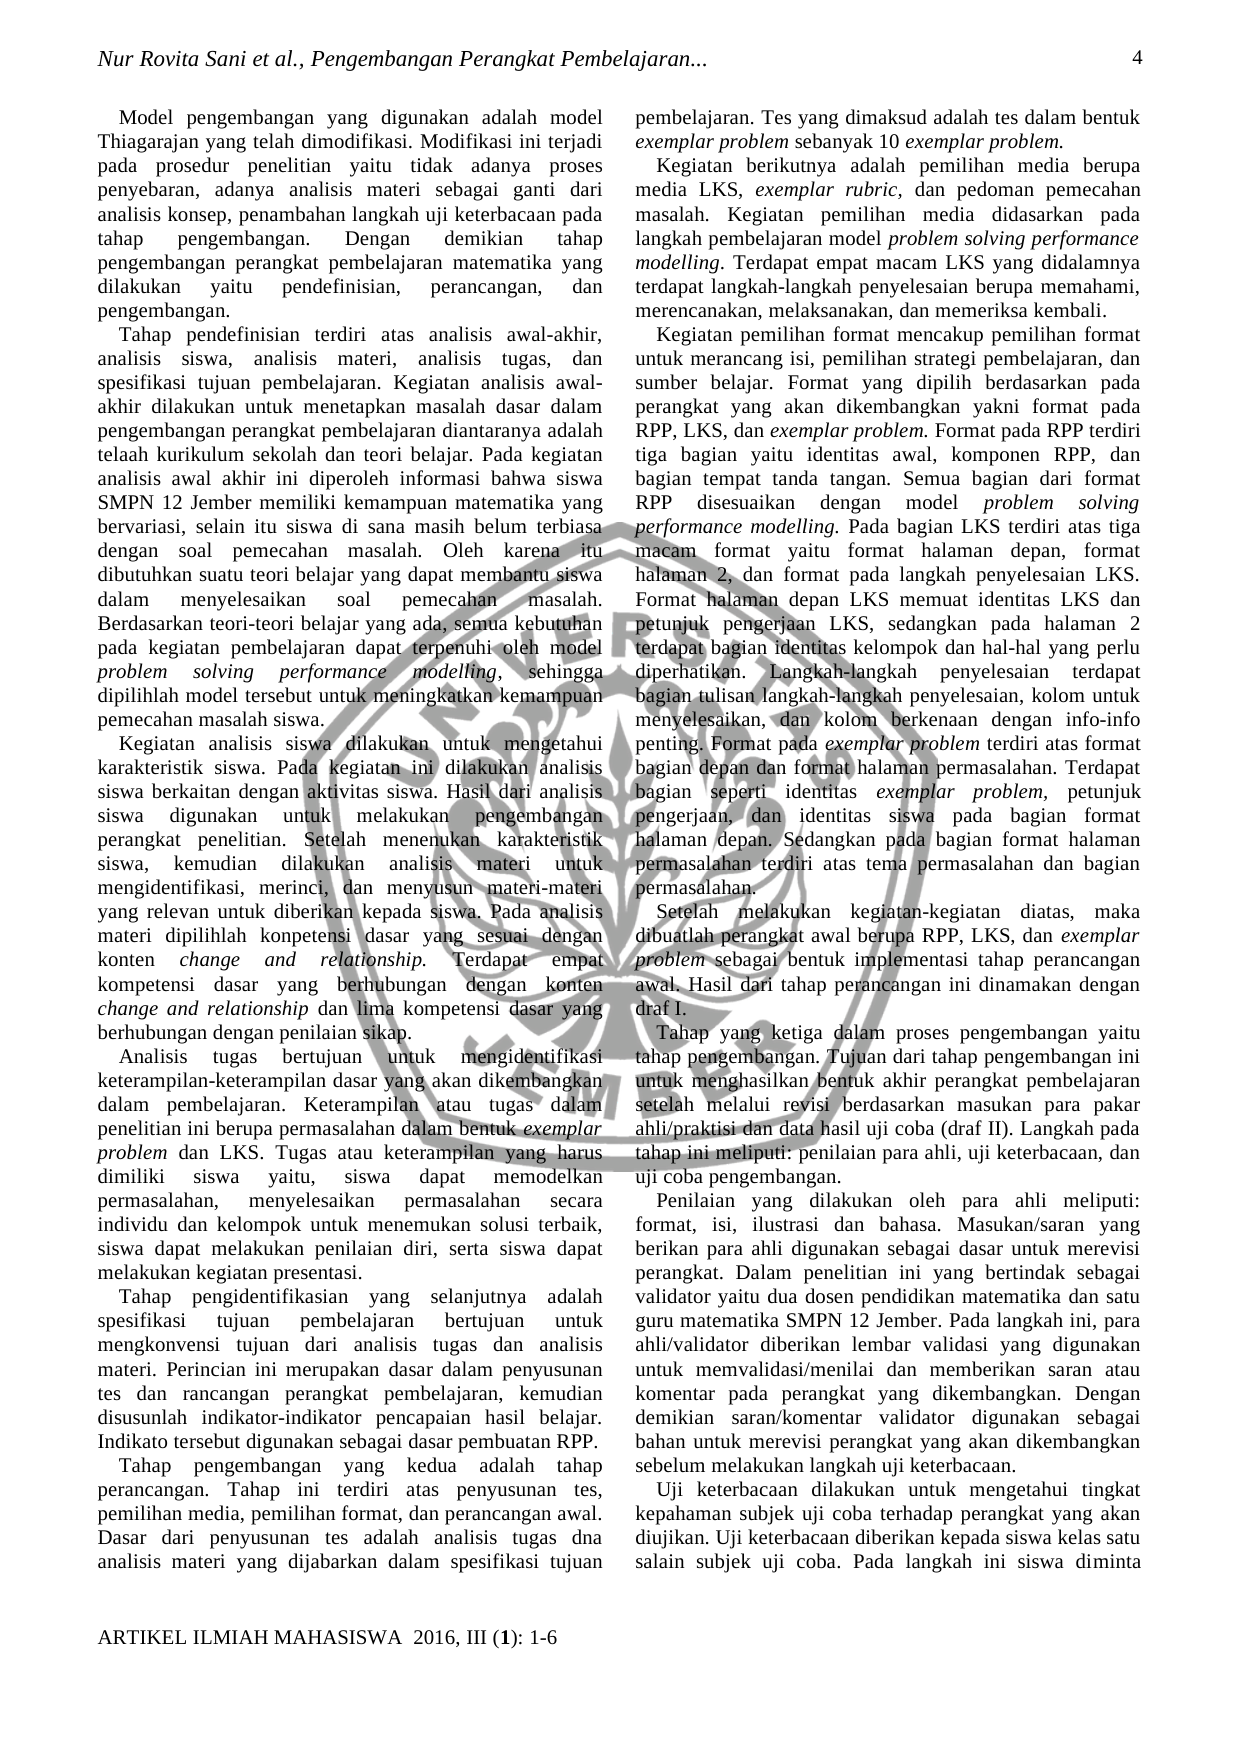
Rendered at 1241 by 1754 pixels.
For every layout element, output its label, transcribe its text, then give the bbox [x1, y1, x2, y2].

text Analisis tugas bertujuan untuk mengidentifikasi keterampilan-keterampilan dasar yang akan dikembangkan dalam pembelajaran. Keterampilan atau tugas dalam penelitian ini berupa permasalahan dalam bentuk exemplar problem dan LKS. Tugas atau keterampilan yang harus dimiliki siswa yaitu, siswa dapat memodelkan permasalahan, menyelesaikan permasalahan secara individu dan kelompok untuk menemukan solusi terbaik, siswa dapat melakukan penilaian diri, serta siswa dapat melakukan kegiatan presentasi. [97, 1043, 604, 1284]
text Kegiatan analisis siswa dilakukan untuk mengetahui karakteristik siswa. Pada kegiatan ini dilakukan analisis siswa berkaitan dengan aktivitas siswa. Hasil dari analisis siswa digunakan untuk melakukan pengembangan perangkat penelitian. Setelah menenukan karakteristik siswa, kemudian dilakukan analisis materi untuk mengidentifikasi, merinci, dan menyusun materi-materi yang relevan untuk diberikan kepada siswa. Pada analisis materi dipilihlah konpetensi dasar yang sesuai dengan konten change and relationship. Terdapat empat kompetensi dasar yang berhubungan dengan konten change and relationship dan lima kompetensi dasar yang berhubungan dengan penilaian sikap. [97, 731, 604, 1043]
text pembelajaran. Tes yang dimaksud adalah tes dalam bentuk exemplar problem sebanyak 10 exemplar problem. [635, 105, 1141, 153]
picture [604, 447, 635, 1246]
text Kegiatan berikutnya adalah pemilihan media berupa media LKS, exemplar rubric, dan pedoman pemecahan masalah. Kegiatan pemilihan media didasarkan pada langkah pembelajaran model problem solving performance modelling. Terdapat empat macam LKS yang didalamnya terdapat langkah-langkah penyelesaian berupa memahami, merencanakan, melaksanakan, dan memeriksa kembali. [635, 153, 1141, 322]
text Tahap yang ketiga dalam proses pengembangan yaitu tahap pengembangan. Tujuan dari tahap pengembangan ini untuk menghasilkan bentuk akhir perangkat pembelajaran setelah melalui revisi berdasarkan masukan para pakar ahli/praktisi dan data hasil uji coba (draf II). Langkah pada tahap ini meliputi: penilaian para ahli, uji keterbacaan, dan uji coba pengembangan. [635, 1019, 1141, 1188]
text Penilaian yang dilakukan oleh para ahli meliputi: format, isi, ilustrasi dan bahasa. Masukan/saran yang berikan para ahli digunakan sebagai dasar untuk merevisi perangkat. Dalam penelitian ini yang bertindak sebagai validator yaitu dua dosen pendidikan matematika dan satu guru matematika SMPN 12 Jember. Pada langkah ini, para ahli/validator diberikan lembar validasi yang digunakan untuk memvalidasi/menilai dan memberikan saran atau komentar pada perangkat yang dikembangkan. Dengan demikian saran/komentar validator digunakan sebagai bahan untuk merevisi perangkat yang akan dikembangkan sebelum melakukan langkah uji keterbacaan. [635, 1188, 1141, 1477]
text Tahap pengembangan yang kedua adalah tahap perancangan. Tahap ini terdiri atas penyusunan tes, pemilihan media, pemilihan format, dan perancangan awal. Dasar dari penyusunan tes adalah analisis tugas dna analisis materi yang dijabarkan dalam spesifikasi tujuan [97, 1453, 604, 1573]
text Setelah melakukan kegiatan-kegiatan diatas, maka dibuatlah perangkat awal berupa RPP, LKS, dan exemplar problem sebagai bentuk implementasi tahap perancangan awal. Hasil dari tahap perancangan ini dinamakan dengan draf I. [635, 899, 1141, 1019]
text Uji keterbacaan dilakukan untuk mengetahui tingkat kepahaman subjek uji coba terhadap perangkat yang akan diujikan. Uji keterbacaan diberikan kepada siswa kelas satu salain subjek uji coba. Pada langkah ini siswa diminta [635, 1477, 1141, 1573]
text Tahap pendefinisian terdiri atas analisis awal-akhir, analisis siswa, analisis materi, analisis tugas, dan spesifikasi tujuan pembelajaran. Kegiatan analisis awal-akhir dilakukan untuk menetapkan masalah dasar dalam pengembangan perangkat pembelajaran diantaranya adalah telaah kurikulum sekolah dan teori belajar. Pada kegiatan analisis awal akhir ini diperoleh informasi bahwa siswa SMPN 12 Jember memiliki kemampuan matematika yang bervariasi, selain itu siswa di sana masih belum terbiasa dengan soal pemecahan masalah. Oleh karena itu dibutuhkan suatu teori belajar yang dapat membantu siswa dalam menyelesaikan soal pemecahan masalah. Berdasarkan teori-teori belajar yang ada, semua kebutuhan pada kegiatan pembelajaran dapat terpenuhi oleh model problem solving performance modelling, sehingga dipilihlah model tersebut untuk meningkatkan kemampuan pemecahan masalah siswa. [97, 322, 604, 731]
text Kegiatan pemilihan format mencakup pemilihan format untuk merancang isi, pemilihan strategi pembelajaran, dan sumber belajar. Format yang dipilih berdasarkan pada perangkat yang akan dikembangkan yakni format pada RPP, LKS, dan exemplar problem. Format pada RPP terdiri tiga bagian yaitu identitas awal, komponen RPP, dan bagian tempat tanda tangan. Semua bagian dari format RPP disesuaikan dengan model problem solving performance modelling. Pada bagian LKS terdiri atas tiga macam format yaitu format halaman depan, format halaman 2, dan format pada langkah penyelesaian LKS. Format halaman depan LKS memuat identitas LKS dan petunjuk pengerjaan LKS, sedangkan pada halaman 2 terdapat bagian identitas kelompok dan hal-hal yang perlu diperhatikan. Langkah-langkah penyelesaian terdapat bagian tulisan langkah-langkah penyelesaian, kolom untuk menyelesaikan, dan kolom berkenaan dengan info-info penting. Format pada exemplar problem terdiri atas format bagian depan dan format halaman permasalahan. Terdapat bagian seperti identitas exemplar problem, petunjuk pengerjaan, dan identitas siswa pada bagian format halaman depan. Sedangkan pada bagian format halaman permasalahan terdiri atas tema permasalahan dan bagian permasalahan. [635, 322, 1141, 899]
text Model pengembangan yang digunakan adalah model Thiagarajan yang telah dimodifikasi. Modifikasi ini terjadi pada prosedur penelitian yaitu tidak adanya proses penyebaran, adanya analisis materi sebagai ganti dari analisis konsep, penambahan langkah uji keterbacaan pada tahap pengembangan. Dengan demikian tahap pengembangan perangkat pembelajaran matematika yang dilakukan yaitu pendefinisian, perancangan, dan pengembangan. [97, 105, 604, 322]
text Tahap pengidentifikasian yang selanjutnya adalah spesifikasi tujuan pembelajaran bertujuan untuk mengkonvensi tujuan dari analisis tugas dan analisis materi. Perincian ini merupakan dasar dalam penyusunan tes dan rancangan perangkat pembelajaran, kemudian disusunlah indikator-indikator pencapaian hasil belajar. Indikato tersebut digunakan sebagai dasar pembuatan RPP. [97, 1284, 604, 1453]
